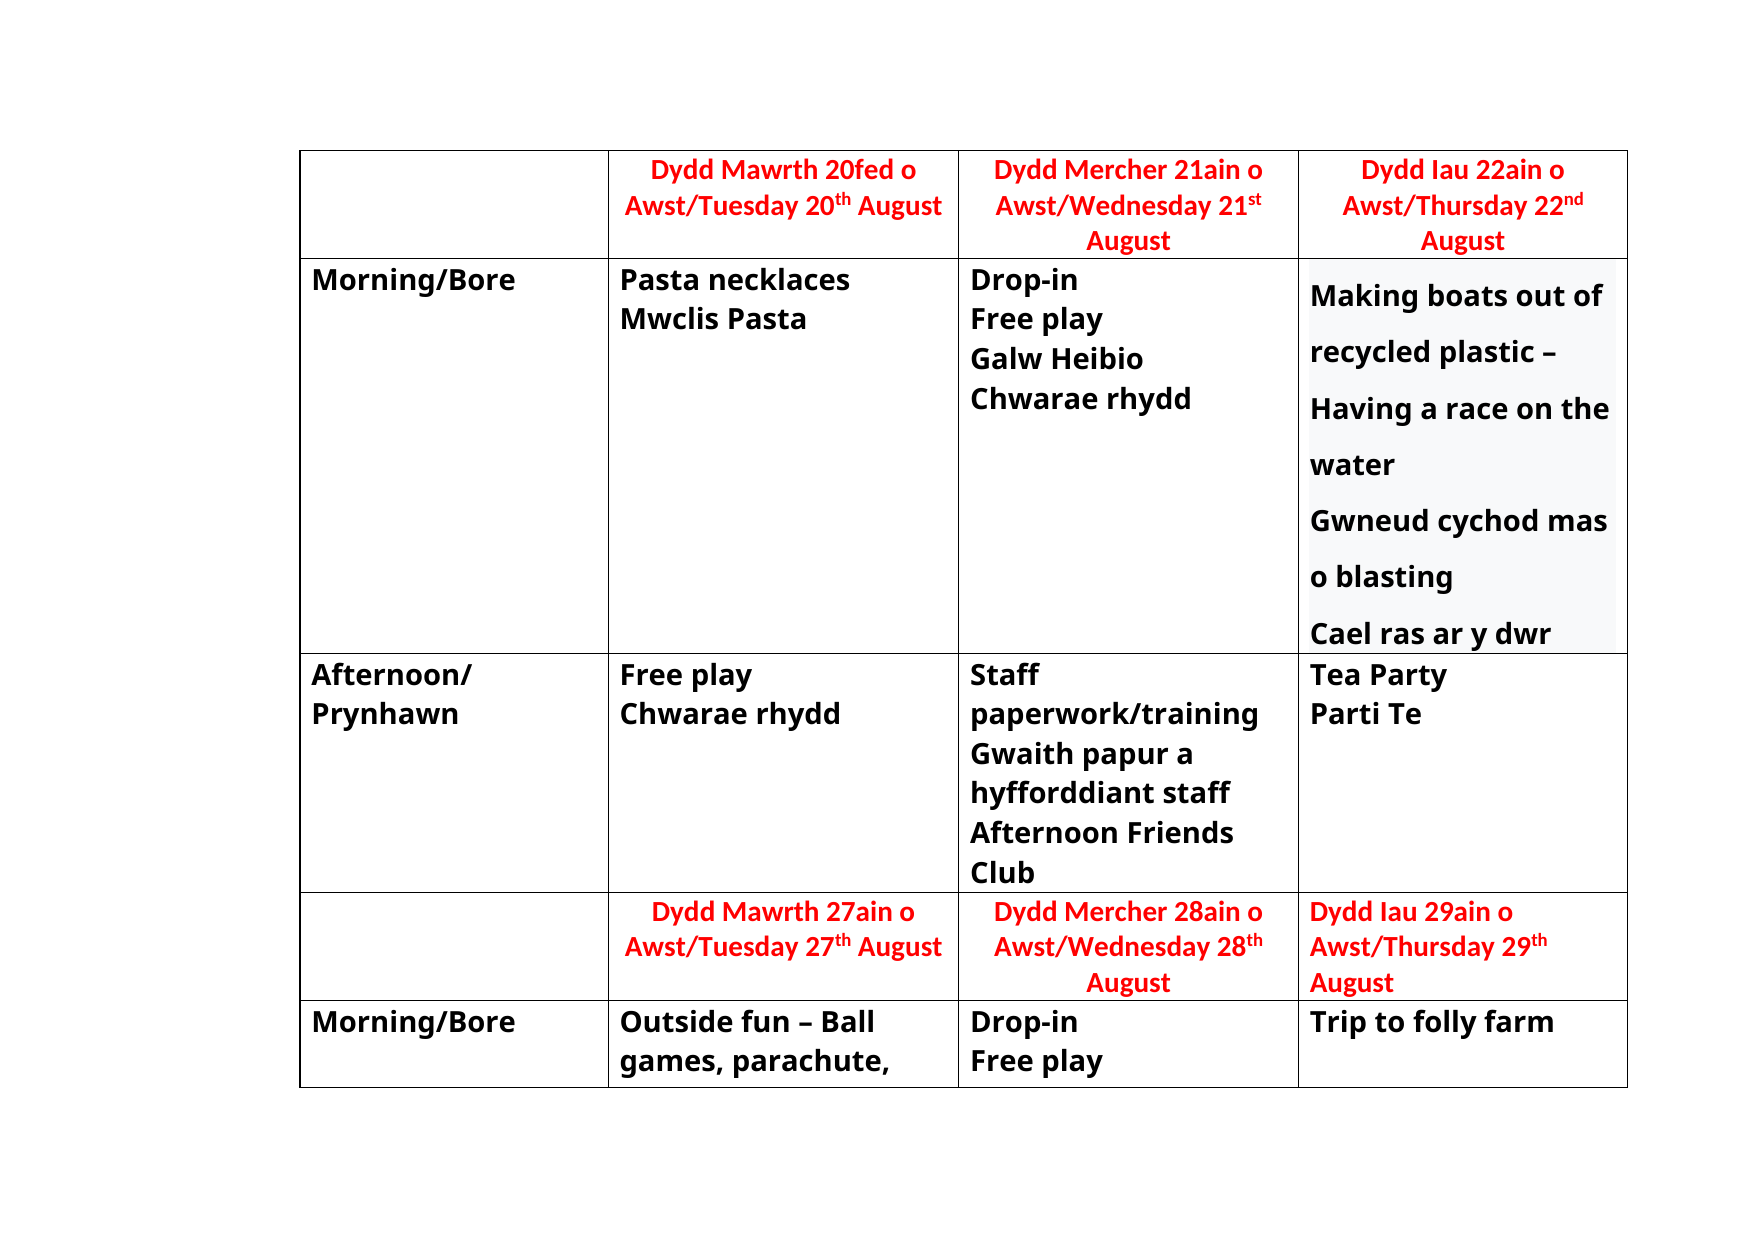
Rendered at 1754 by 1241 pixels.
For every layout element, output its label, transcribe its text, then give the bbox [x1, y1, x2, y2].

table_cell Free play Chwarae rhydd [609, 654, 958, 892]
table_cell Staff paperwork/training Gwaith papur a hyfforddiant staff Afternoon Friends Club [959, 654, 1298, 892]
table_cell Pasta necklaces Mwclis Pasta [609, 259, 958, 653]
table_cell [301, 151, 608, 258]
table_cell Dydd Iau 29ain o Awst/Thursday 29th August [1299, 893, 1627, 1000]
table_cell [301, 893, 608, 1000]
table_cell Making boats out of recycled plastic – Having a race on the water Gwneud cychod mas o blasting Cael ras ar y dwr [1299, 259, 1309, 653]
table_cell Outside fun – Ball games, parachute, [609, 1001, 958, 1087]
table_cell Tea Party Parti Te [1299, 654, 1627, 892]
table_cell Dydd Mercher 21ain o Awst/Wednesday 21st August [959, 151, 1298, 258]
table_cell Morning/Bore [301, 259, 608, 653]
table_cell Dydd Mercher 28ain o Awst/Wednesday 28th August [959, 893, 1298, 1000]
table_cell Making boats out of recycled plastic – Having a race on the water Gwneud cychod mas o blasting Cael ras ar y dwr [1616, 259, 1627, 653]
table_cell Morning/Bore [301, 1001, 608, 1087]
table_cell Dydd Mawrth 27ain o Awst/Tuesday 27th August [609, 893, 958, 1000]
table_cell Dydd Mawrth 20fed o Awst/Tuesday 20th August [609, 151, 958, 258]
table_cell Dydd Iau 22ain o Awst/Thursday 22nd August [1299, 151, 1627, 258]
table_cell Afternoon/Prynhawn [301, 654, 608, 892]
table_cell Trip to folly farm [1299, 1001, 1627, 1087]
table_cell Drop-in Free play [959, 1001, 1298, 1087]
table_cell Drop-in Free play Galw Heibio Chwarae rhydd [959, 259, 1298, 653]
